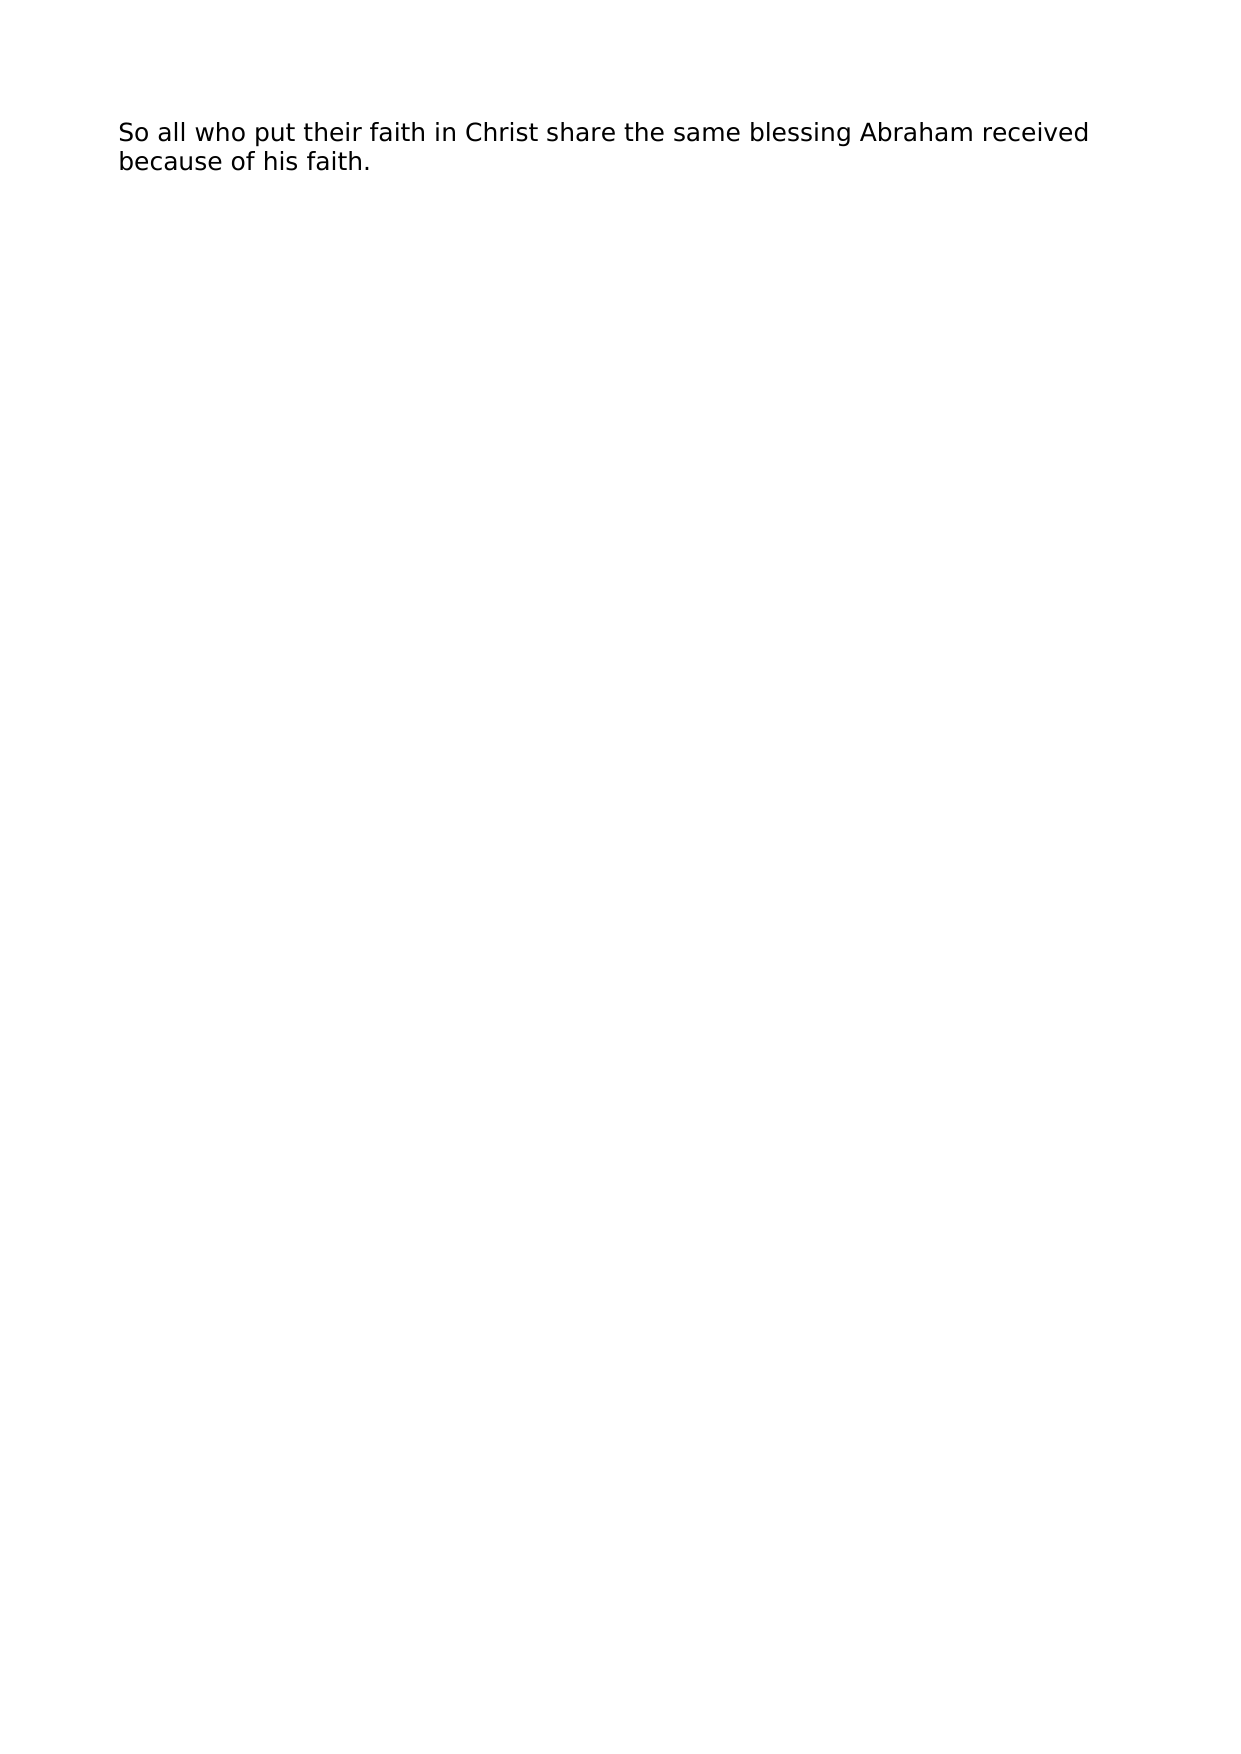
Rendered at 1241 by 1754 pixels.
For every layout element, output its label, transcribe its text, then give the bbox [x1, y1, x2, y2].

text So all who put their faith in Christ share the same blessing Abraham received because of his faith. [118, 118, 1122, 176]
